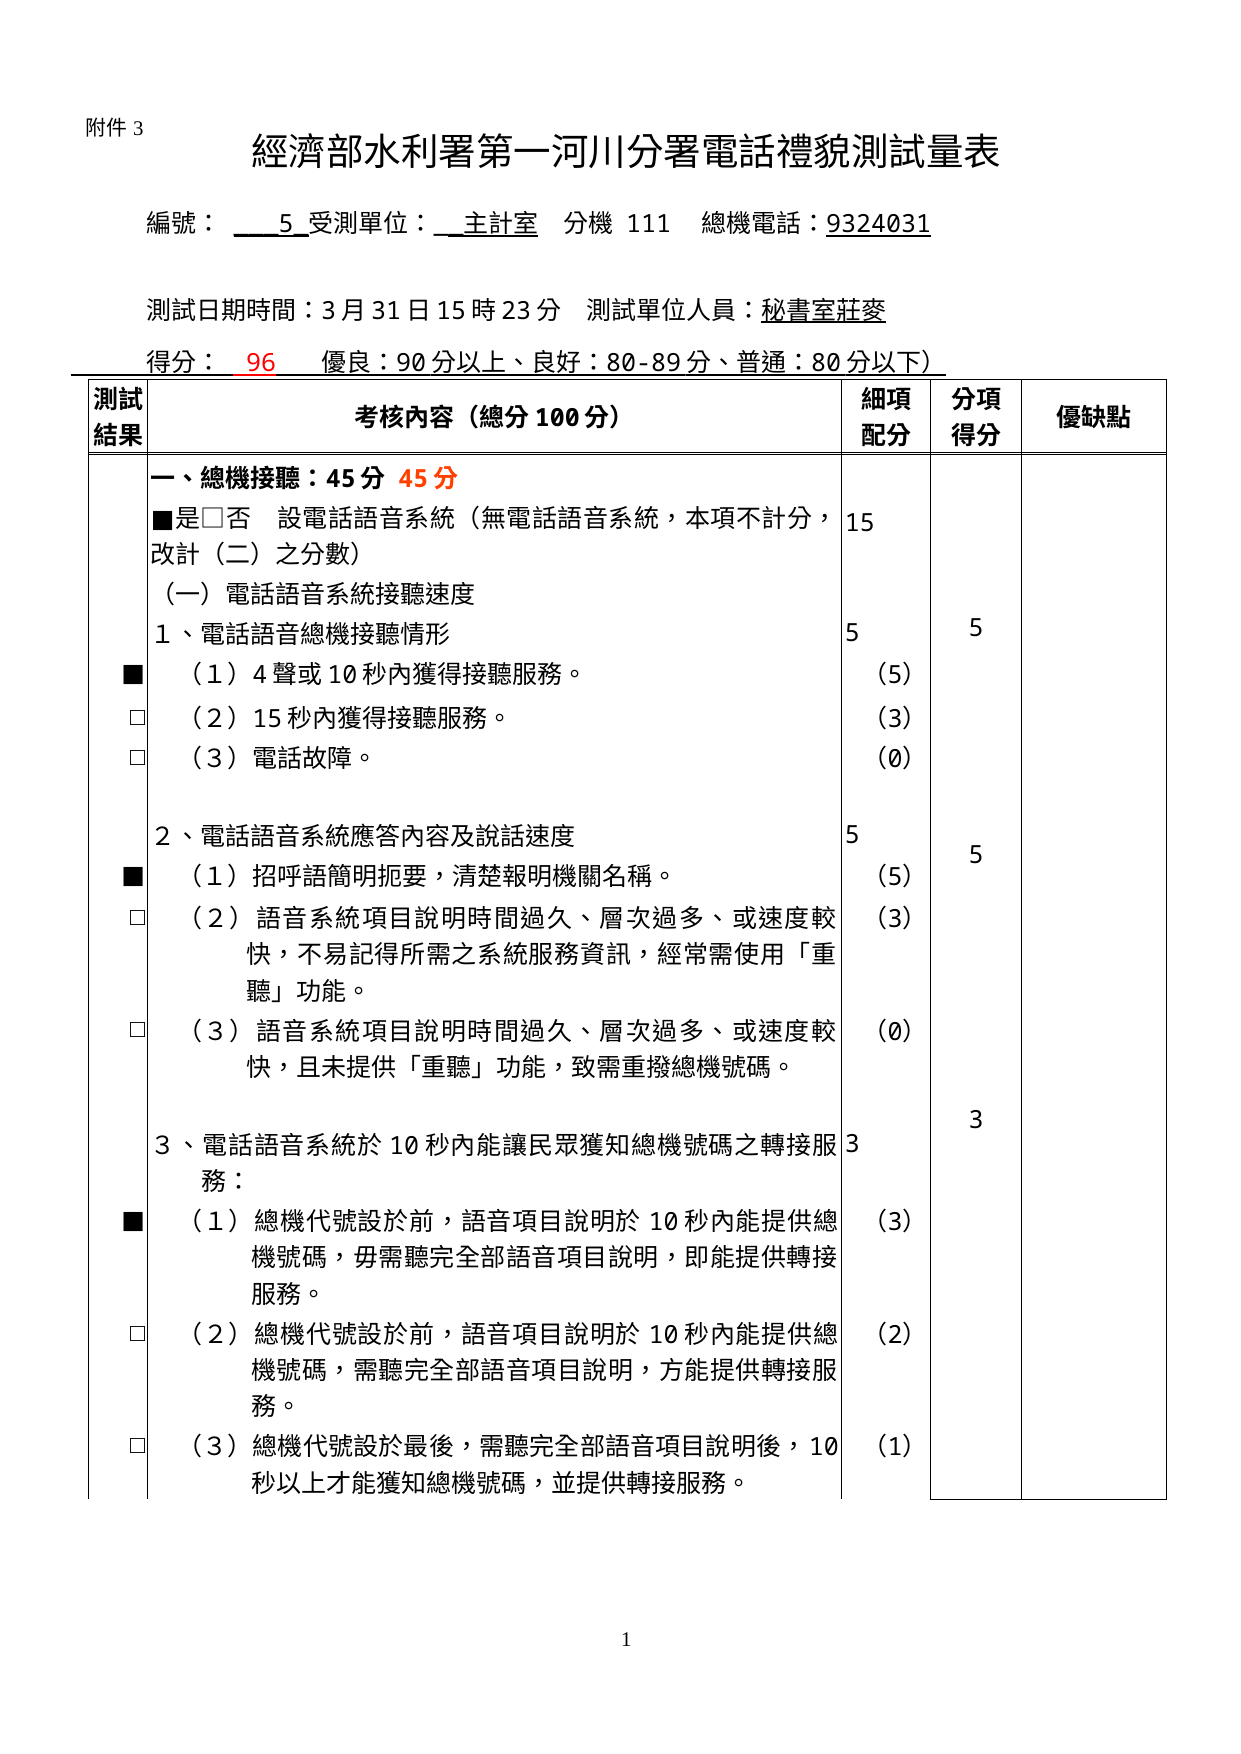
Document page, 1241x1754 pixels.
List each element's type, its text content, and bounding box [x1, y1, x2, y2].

table_cell 5 5 3 2 [931, 455, 1021, 1499]
table_cell 5 [842, 611, 930, 651]
table_cell 3 [842, 1121, 930, 1198]
table_cell （１）招呼語簡明扼要，清楚報明機關名稱。 [148, 853, 841, 894]
table_cell □ [89, 1007, 147, 1121]
text 編號： ___5_受測單位：__主計室 分機 111 總機電話：9324031 [71, 204, 1181, 240]
table_cell （1） [842, 1423, 930, 1499]
table_cell （１）4聲或10秒內獲得接聽服務。 [148, 651, 841, 695]
table_cell 5 [842, 813, 930, 853]
table_header 優缺點 [1022, 380, 1166, 452]
table_cell □ [89, 1423, 147, 1499]
table_cell （0） [842, 1007, 930, 1121]
table_cell [1022, 455, 1166, 1499]
table_cell □ [89, 735, 147, 813]
table_cell （１）總機代號設於前，語音項目說明於10秒內能提供總機號碼，毋需聽完全部語音項目說明，即能提供轉接服務。 [148, 1198, 841, 1310]
table_cell ３、電話語音系統於10秒內能讓民眾獲知總機號碼之轉接服務： [148, 1121, 841, 1198]
table_cell ■ [89, 853, 147, 894]
table_cell （３）總機代號設於最後，需聽完全部語音項目說明後，10秒以上才能獲知總機號碼，並提供轉接服務。 [148, 1423, 841, 1499]
table_cell ■ [89, 1198, 147, 1310]
table_cell （２）總機代號設於前，語音項目說明於10秒內能提供總機號碼，需聽完全部語音項目說明，方能提供轉接服務。 [148, 1310, 841, 1423]
table_cell （5） [842, 651, 930, 695]
table_cell □ [89, 1310, 147, 1423]
table_cell [89, 1121, 147, 1198]
table_header 測試 結果 [89, 380, 147, 452]
table_cell （0） [842, 735, 930, 813]
table_cell （3） [842, 1198, 930, 1310]
table_cell （3） [842, 895, 930, 1007]
text 得分： 96 優良：90分以上、良好：80-89分、普通：80分以下） [71, 343, 1181, 379]
table_cell □ [89, 695, 147, 735]
table_cell １、電話語音總機接聽情形 [148, 611, 841, 651]
text 經濟部水利署第一河川分署電話禮貌測試量表 [71, 108, 1181, 170]
table_cell [89, 611, 147, 651]
table_cell 一、總機接聽：45分 45分 ■是□否 設電話語音系統（無電話語音系統，本項不計分，改計（二）之分數） （一）電話語音系統接聽速度 [148, 455, 841, 611]
table_cell 15 [842, 498, 930, 611]
table_cell （2） [842, 1310, 930, 1423]
table_cell [842, 455, 930, 497]
table_cell [89, 455, 147, 611]
table_cell （３）電話故障。 [148, 735, 841, 813]
table_cell （3） [842, 695, 930, 735]
table_cell （２）15秒內獲得接聽服務。 [148, 695, 841, 735]
table_cell （5） [842, 853, 930, 894]
table_cell □ [89, 895, 147, 1007]
table_header 細項 配分 [842, 380, 930, 452]
table_cell [89, 813, 147, 853]
table_cell （３）語音系統項目說明時間過久、層次過多、或速度較快，且未提供「重聽」功能，致需重撥總機號碼。 [148, 1007, 841, 1121]
table_cell ■ [89, 651, 147, 695]
table_cell ２、電話語音系統應答內容及說話速度 [148, 813, 841, 853]
table_cell （２）語音系統項目說明時間過久、層次過多、或速度較快，不易記得所需之系統服務資訊，經常需使用「重聽」功能。 [148, 895, 841, 1007]
text 測試日期時間：3月31日15時23分 測試單位人員：秘書室莊麥 [71, 290, 1181, 326]
table_header 分項 得分 [931, 380, 1021, 452]
table_header 考核內容（總分100分） [148, 380, 841, 452]
